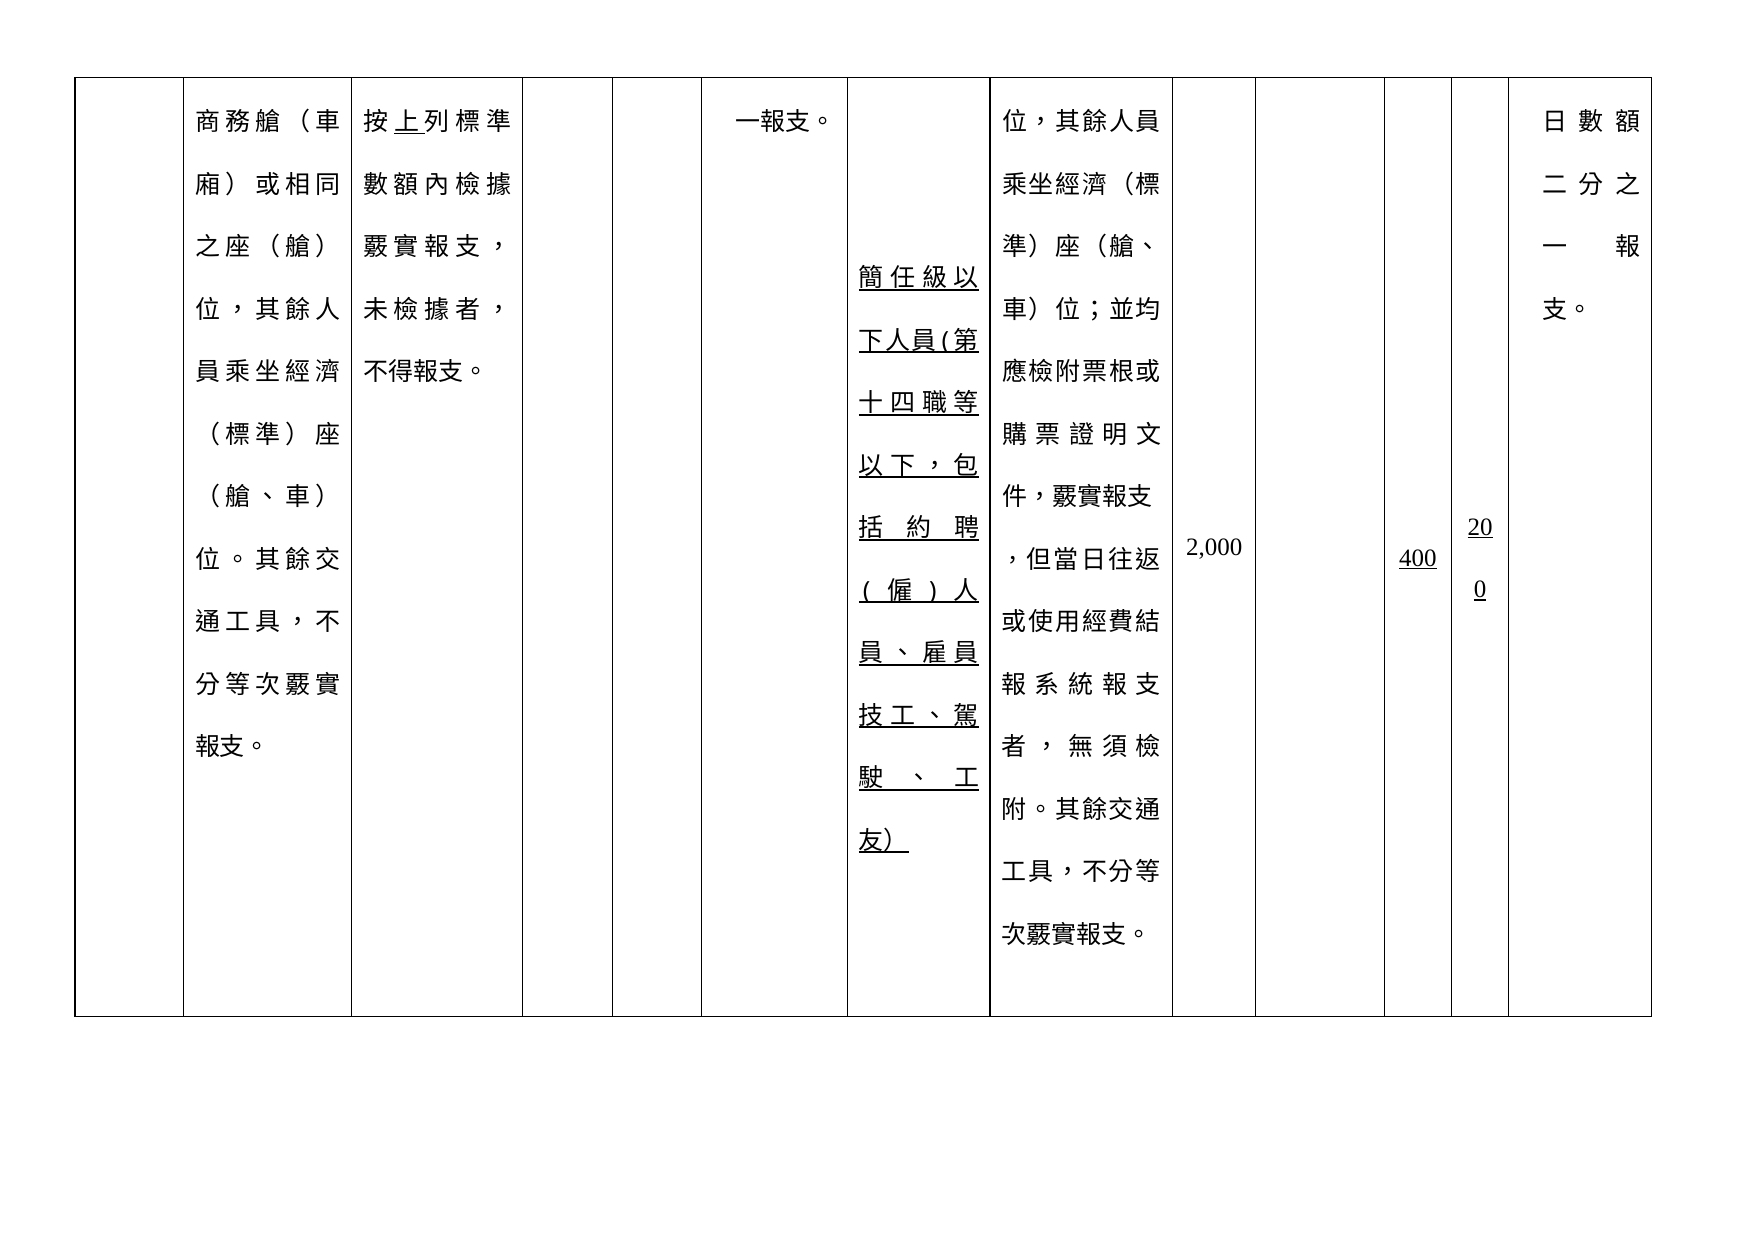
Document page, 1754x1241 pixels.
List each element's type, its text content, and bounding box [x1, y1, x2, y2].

table_cell [76, 78, 183, 1016]
table_cell 按上列標準數額內檢據覈實報支，未檢據者，不得報支。 [352, 78, 522, 1016]
table_cell 一報支。 [702, 78, 847, 1016]
table_cell 400 [1385, 78, 1451, 1016]
table_cell [613, 78, 701, 1016]
table_cell 商務艙（車廂）或相同之座（艙）位，其餘人員乘坐經濟（標準）座（艙、車）位。其餘交通工具，不分等次覈實報支。 [184, 78, 351, 1016]
table_cell 日數額二分之一報支。 [1509, 78, 1651, 1016]
table_cell [523, 78, 612, 1016]
table_cell 位，其餘人員乘坐經濟（標準）座（艙、車）位；並均應檢附票根或購票證明文件，覈實報支 ，但當日往返或使用經費結報系統報支者，無須檢附。其餘交通工具，不分等次覈實報支。 [991, 78, 1172, 1016]
table_cell 200 [1452, 78, 1508, 1016]
table_cell 2,000 [1173, 78, 1255, 1016]
table_cell [1256, 78, 1384, 1016]
table_cell 簡任級以下人員(第十四職等以下，包括約聘(僱)人員、雇員技工、駕駛、工友） [848, 78, 989, 1016]
